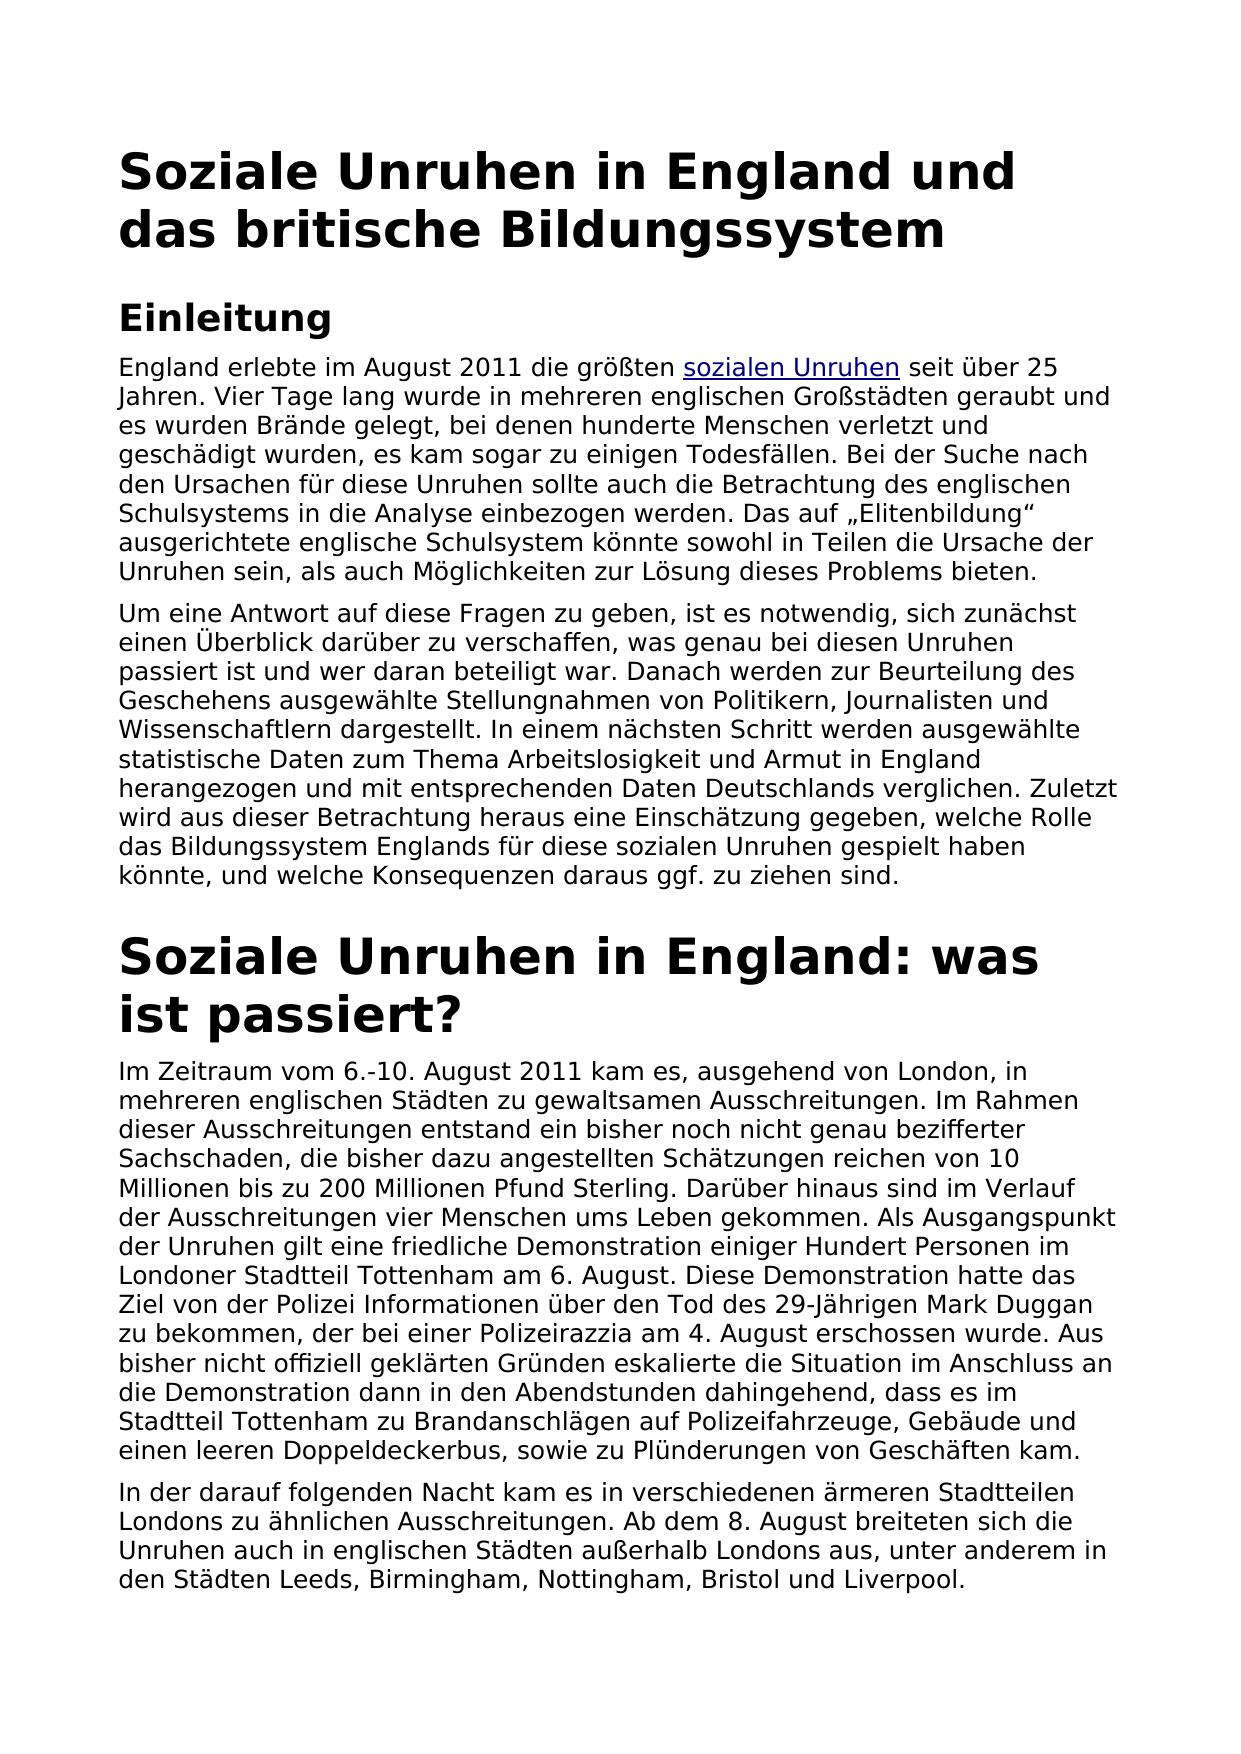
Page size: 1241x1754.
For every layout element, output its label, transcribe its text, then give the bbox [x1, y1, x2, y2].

text England erlebte im August 2011 die größten sozialen Unruhen seit über 25 Jahren. Vier Tage lang wurde in mehreren englischen Großstädten geraubt und es wurden Brände gelegt, bei denen hunderte Menschen verletzt und geschädigt wurden, es kam sogar zu einigen Todesfällen. Bei der Suche nach den Ursachen für diese Unruhen sollte auch die Betrachtung des englischen Schulsystems in die Analyse einbezogen werden. Das auf „Elitenbildung“ ausgerichtete englische Schulsystem könnte sowohl in Teilen die Ursache der Unruhen sein, als auch Möglichkeiten zur Lösung dieses Problems bieten. [118, 353, 1122, 587]
subtitle Soziale Unruhen in England und das britische Bildungssystem [118, 143, 1122, 259]
subtitle Einleitung [118, 297, 1122, 341]
subtitle Soziale Unruhen in England: was ist passiert? [118, 928, 1122, 1045]
text In der darauf folgenden Nacht kam es in verschiedenen ärmeren Stadtteilen Londons zu ähnlichen Ausschreitungen. Ab dem 8. August breiteten sich die Unruhen auch in englischen Städten außerhalb Londons aus, unter anderem in den Städten Leeds, Birmingham, Nottingham, Bristol und Liverpool. [118, 1478, 1122, 1595]
text Um eine Antwort auf diese Fragen zu geben, ist es notwendig, sich zunächst einen Überblick darüber zu verschaffen, was genau bei diesen Unruhen passiert ist und wer daran beteiligt war. Danach werden zur Beurteilung des Geschehens ausgewählte Stellungnahmen von Politikern, Journalisten und Wissenschaftlern dargestellt. In einem nächsten Schritt werden ausgewählte statistische Daten zum Thema Arbeitslosigkeit und Armut in England herangezogen und mit entsprechenden Daten Deutschlands verglichen. Zuletzt wird aus dieser Betrachtung heraus eine Einschätzung gegeben, welche Rolle das Bildungssystem Englands für diese sozialen Unruhen gespielt haben könnte, und welche Konsequenzen daraus ggf. zu ziehen sind. [118, 599, 1122, 891]
text Im Zeitraum vom 6.-10. August 2011 kam es, ausgehend von London, in mehreren englischen Städten zu gewaltsamen Ausschreitungen. Im Rahmen dieser Ausschreitungen entstand ein bisher noch nicht genau bezifferter Sachschaden, die bisher dazu angestellten Schätzungen reichen von 10 Millionen bis zu 200 Millionen Pfund Sterling. Darüber hinaus sind im Verlauf der Ausschreitungen vier Menschen ums Leben gekommen. Als Ausgangspunkt der Unruhen gilt eine friedliche Demonstration einiger Hundert Personen im Londoner Stadtteil Tottenham am 6. August. Diese Demonstration hatte das Ziel von der Polizei Informationen über den Tod des 29-Jährigen Mark Duggan zu bekommen, der bei einer Polizeirazzia am 4. August erschossen wurde. Aus bisher nicht offiziell geklärten Gründen eskalierte die Situation im Anschluss an die Demonstration dann in den Abendstunden dahingehend, dass es im Stadtteil Tottenham zu Brandanschlägen auf Polizeifahrzeuge, Gebäude und einen leeren Doppeldeckerbus, sowie zu Plünderungen von Geschäften kam. [118, 1057, 1122, 1466]
